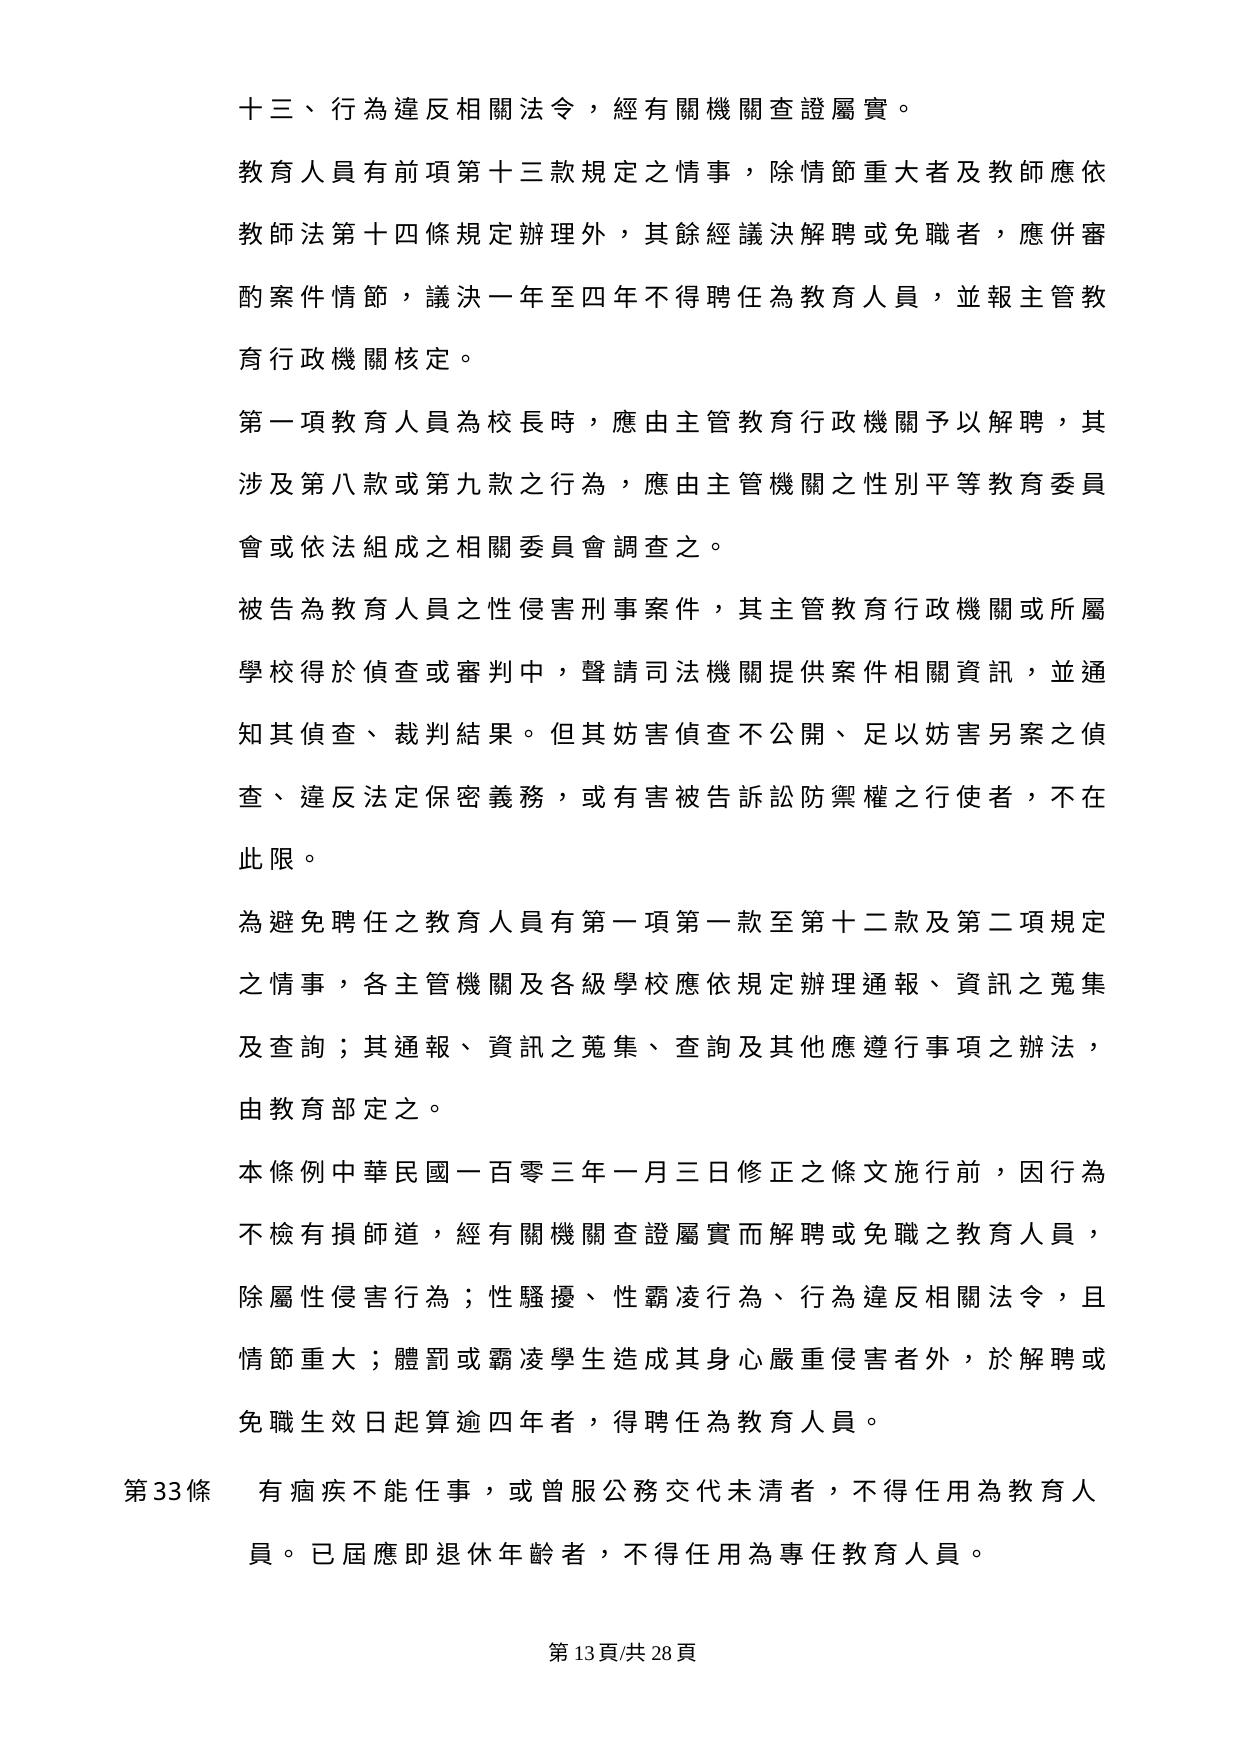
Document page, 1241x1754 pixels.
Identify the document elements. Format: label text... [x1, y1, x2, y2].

text 第一項教育人員為校長時，應由主管教育行政機關予以解聘，其涉及第八款或第九款之行為，應由主管機關之性別平等教育委員會或依法組成之相關委員會調查之。 [231, 379, 1120, 566]
text 十三、行為違反相關法令，經有關機關查證屬實。 [120, 66, 1120, 129]
text 被告為教育人員之性侵害刑事案件，其主管教育行政機關或所屬學校得於偵查或審判中，聲請司法機關提供案件相關資訊，並通知其偵查、裁判結果。但其妨害偵查不公開、足以妨害另案之偵查、違反法定保密義務，或有害被告訴訟防禦權之行使者，不在此限。 [231, 566, 1120, 879]
text 教育人員有前項第十三款規定之情事，除情節重大者及教師應依教師法第十四條規定辦理外，其餘經議決解聘或免職者，應併審酌案件情節，議決一年至四年不得聘任為教育人員，並報主管教育行政機關核定。 [231, 129, 1120, 379]
text 第33條 有痼疾不能任事，或曾服公務交代未清者，不得任用為教育人員。已屆應即退休年齡者，不得任用為專任教育人員。 [120, 1448, 1120, 1573]
text 為避免聘任之教育人員有第一項第一款至第十二款及第二項規定之情事，各主管機關及各級學校應依規定辦理通報、資訊之蒐集及查詢；其通報、資訊之蒐集、查詢及其他應遵行事項之辦法，由教育部定之。 [231, 879, 1120, 1129]
text 本條例中華民國一百零三年一月三日修正之條文施行前，因行為不檢有損師道，經有關機關查證屬實而解聘或免職之教育人員，除屬性侵害行為；性騷擾、性霸凌行為、行為違反相關法令，且情節重大；體罰或霸凌學生造成其身心嚴重侵害者外，於解聘或免職生效日起算逾四年者，得聘任為教育人員。 [231, 1129, 1120, 1441]
